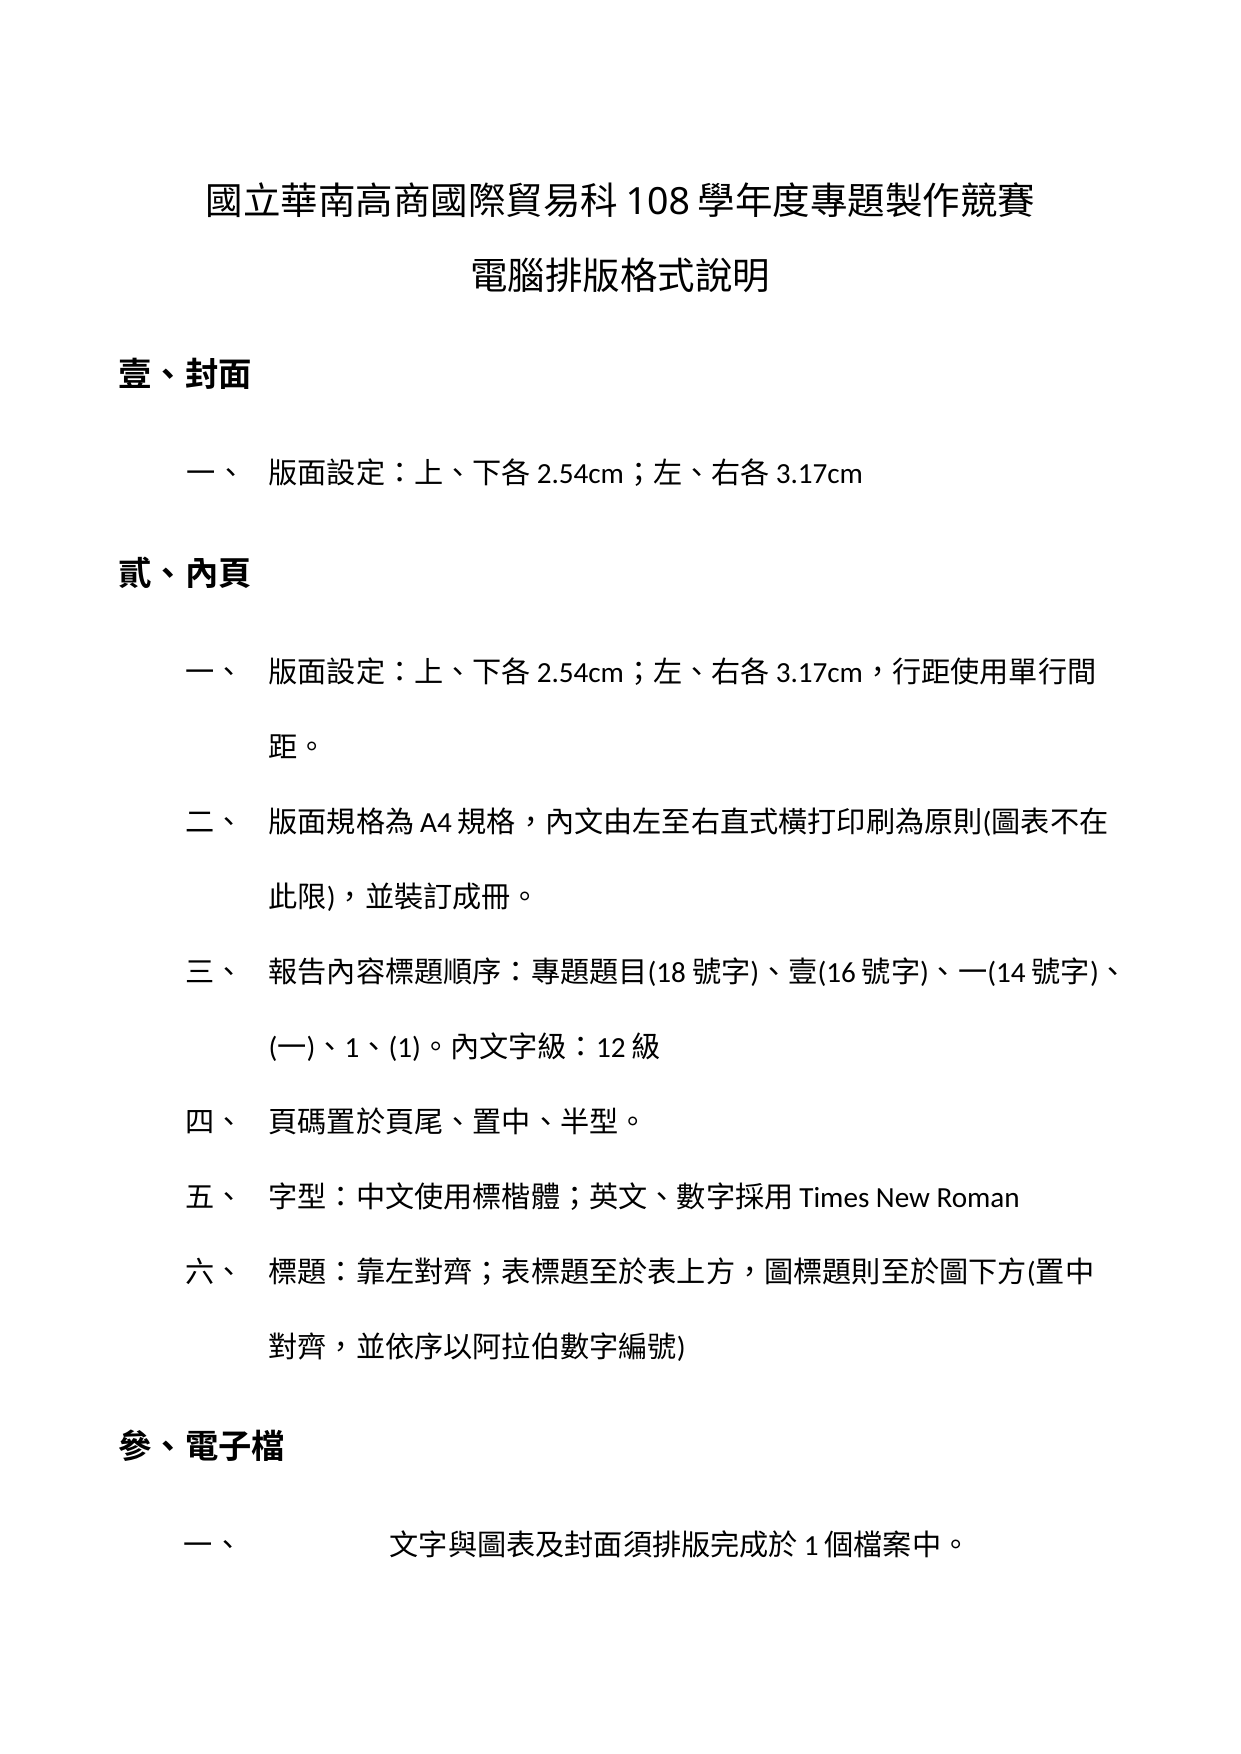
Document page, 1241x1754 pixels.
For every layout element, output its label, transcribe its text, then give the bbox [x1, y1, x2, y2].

list 文字與圖表及封面須排版完成於1個檔案中。 [184, 1505, 1122, 1580]
list 字型：中文使用標楷體；英文、數字採用Times New Roman [185, 1157, 1122, 1232]
text 國立華南高商國際貿易科108學年度專題製作競賽 [118, 161, 1122, 236]
list 標題：靠左對齊；表標題至於表上方，圖標題則至於圖下方(置中對齊，並依序以阿拉伯數字編號) [185, 1232, 1122, 1382]
text 電腦排版格式說明 [118, 236, 1122, 311]
list 版面設定：上、下各2.54cm；左、右各3.17cm [187, 434, 1122, 509]
list 版面規格為A4規格，內文由左至右直式橫打印刷為原則(圖表不在此限)，並裝訂成冊。 [185, 782, 1122, 932]
list 頁碼置於頁尾、置中、半型。 [185, 1082, 1122, 1157]
list 版面設定：上、下各2.54cm；左、右各3.17cm，行距使用單行間距。 [185, 632, 1122, 782]
text 壹、封面 [118, 348, 1122, 396]
list 報告內容標題順序：專題題目(18號字)、壹(16號字)、一(14號字)、(一)、1、(1)。內文字級：12級 [185, 932, 1122, 1082]
text 參、電子檔 [118, 1419, 1122, 1468]
text 貳、內頁 [118, 546, 1122, 594]
